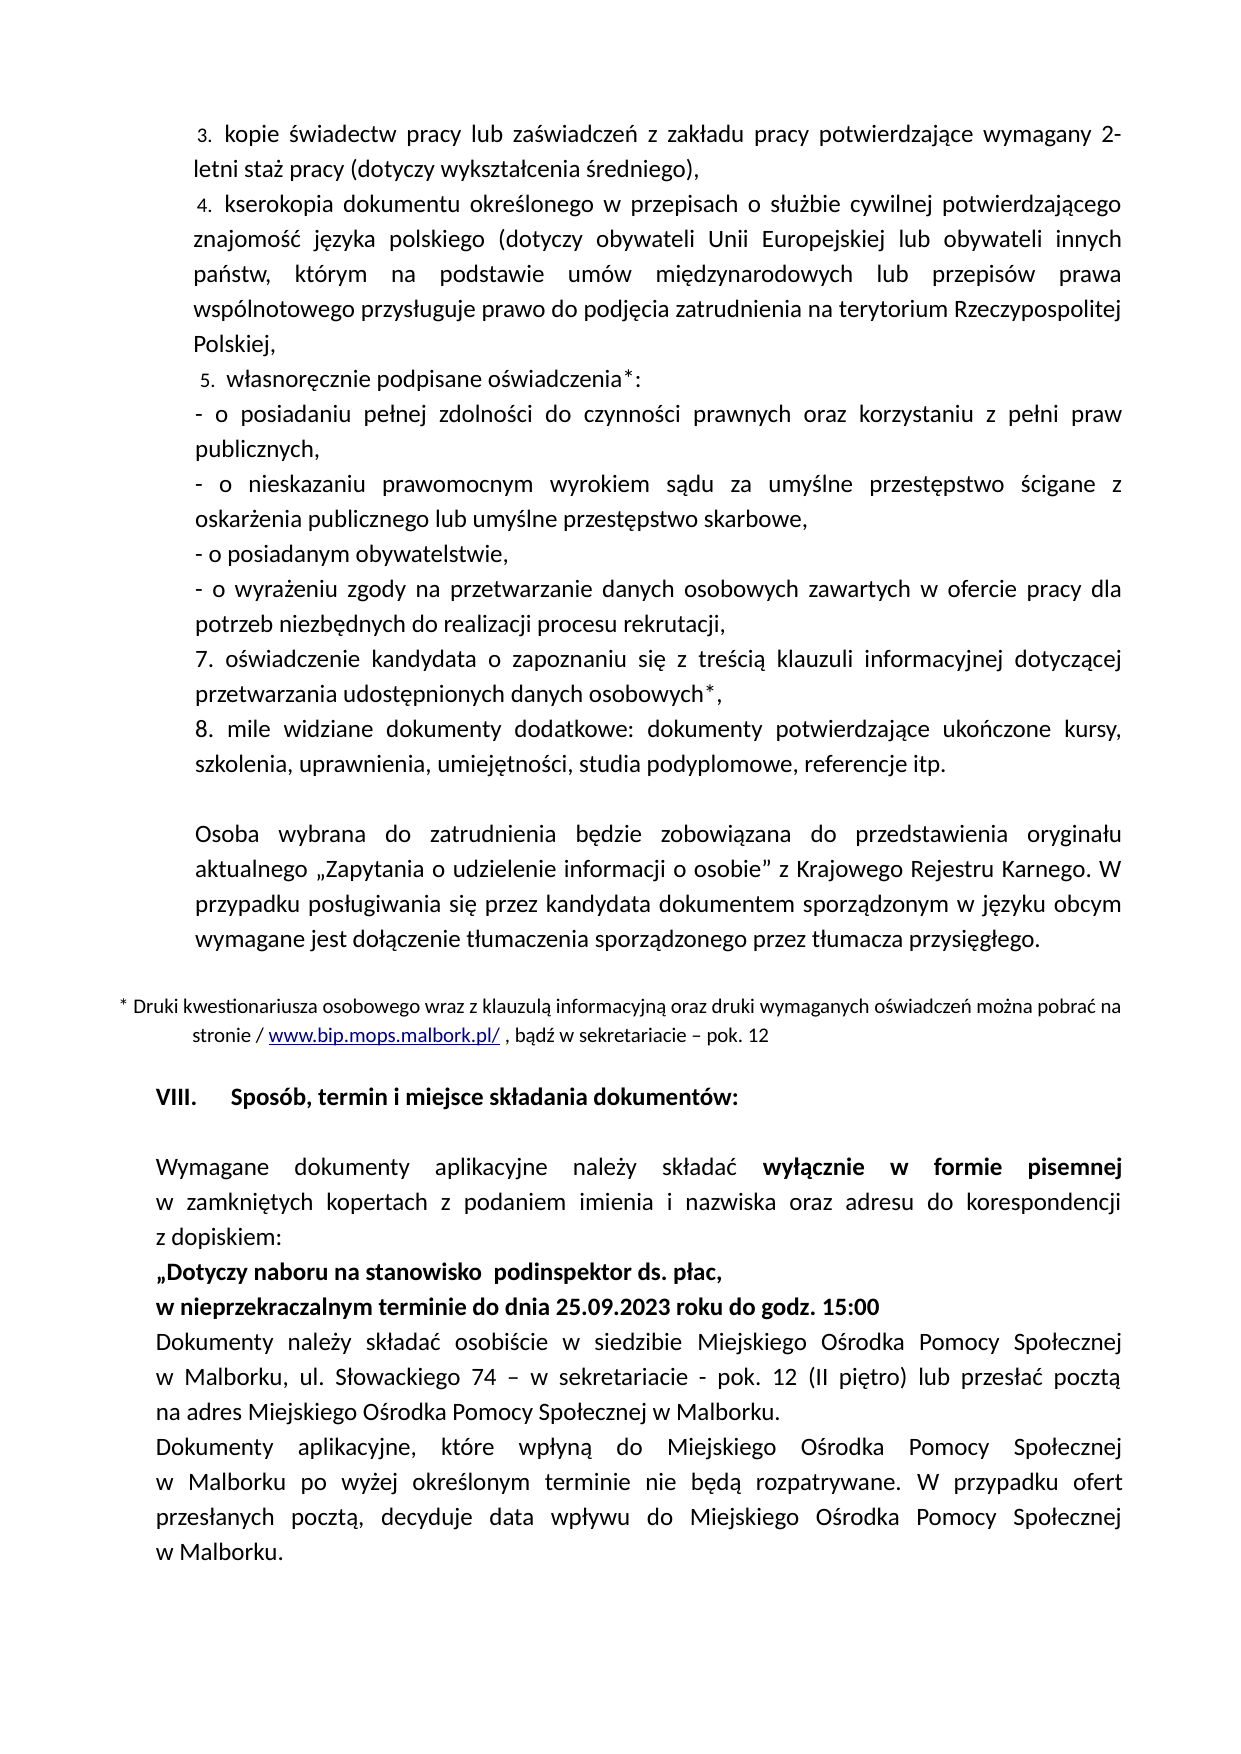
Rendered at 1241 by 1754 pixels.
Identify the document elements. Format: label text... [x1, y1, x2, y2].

list - o wyrażeniu zgody na przetwarzanie danych osobowych zawartych w ofercie pracy dla potrzeb niezbędnych do realizacji procesu rekrutacji, [195, 573, 1123, 639]
list - o posiadanym obywatelstwie, [195, 538, 1123, 569]
text Dokumenty należy składać osobiście w siedzibie Miejskiego Ośrodka Pomocy Społecznej w Malborku, ul. Słowackiego 74 – w sekretariacie - pok. 12 (II piętro) lub przesłać pocztą na adres Miejskiego Ośrodka Pomocy Społecznej w Malborku. [156, 1326, 1123, 1426]
list Osoba wybrana do zatrudnienia będzie zobowiązana do przedstawienia oryginału aktualnego „Zapytania o udzielenie informacji o osobie” z Krajowego Rejestru Karnego. W przypadku posługiwania się przez kandydata dokumentem sporządzonym w języku obcym wymagane jest dołączenie tłumaczenia sporządzonego przez tłumacza przysięgłego. [195, 818, 1123, 954]
list kopie świadectw pracy lub zaświadczeń z zakładu pracy potwierdzające wymagany 2-letni staż pracy (dotyczy wykształcenia średniego), [192, 118, 1123, 184]
text * Druki kwestionariusza osobowego wraz z klauzulą informacyjną oraz druki wymaganych oświadczeń można pobrać na stronie / www.bip.mops.malbork.pl/ , bądź w sekretariacie – pok. 12 [118, 993, 1123, 1048]
list - o posiadaniu pełnej zdolności do czynności prawnych oraz korzystaniu z pełni praw publicznych, [195, 398, 1123, 464]
text Dokumenty aplikacyjne, które wpłyną do Miejskiego Ośrodka Pomocy Społecznej w Malborku po wyżej określonym terminie nie będą rozpatrywane. W przypadku ofert przesłanych pocztą, decyduje data wpływu do Miejskiego Ośrodka Pomocy Społecznej w Malborku. [156, 1431, 1123, 1566]
text Wymagane dokumenty aplikacyjne należy składać wyłącznie w formie pisemnej w zamkniętych kopertach z podaniem imienia i nazwiska oraz adresu do korespondencji z dopiskiem: [156, 1151, 1123, 1251]
list 7. oświadczenie kandydata o zapoznaniu się z treścią klauzuli informacyjnej dotyczącej przetwarzania udostępnionych danych osobowych*, [195, 643, 1123, 709]
list własnoręcznie podpisane oświadczenia*: [195, 363, 1123, 394]
text w nieprzekraczalnym terminie do dnia 25.09.2023 roku do godz. 15:00 [156, 1291, 1123, 1321]
list 8. mile widziane dokumenty dodatkowe: dokumenty potwierdzające ukończone kursy, szkolenia, uprawnienia, umiejętności, studia podyplomowe, referencje itp. [195, 713, 1123, 779]
list kserokopia dokumentu określonego w przepisach o służbie cywilnej potwierdzającego znajomość języka polskiego (dotyczy obywateli Unii Europejskiej lub obywateli innych państw, którym na podstawie umów międzynarodowych lub przepisów prawa wspólnotowego przysługuje prawo do podjęcia zatrudnienia na terytorium Rzeczypospolitej Polskiej, [192, 188, 1123, 359]
list Sposób, termin i miejsce składania dokumentów: [156, 1081, 1123, 1111]
text „Dotyczy naboru na stanowisko podinspektor ds. płac, [156, 1256, 1123, 1286]
list - o nieskazaniu prawomocnym wyrokiem sądu za umyślne przestępstwo ścigane z oskarżenia publicznego lub umyślne przestępstwo skarbowe, [195, 468, 1123, 534]
